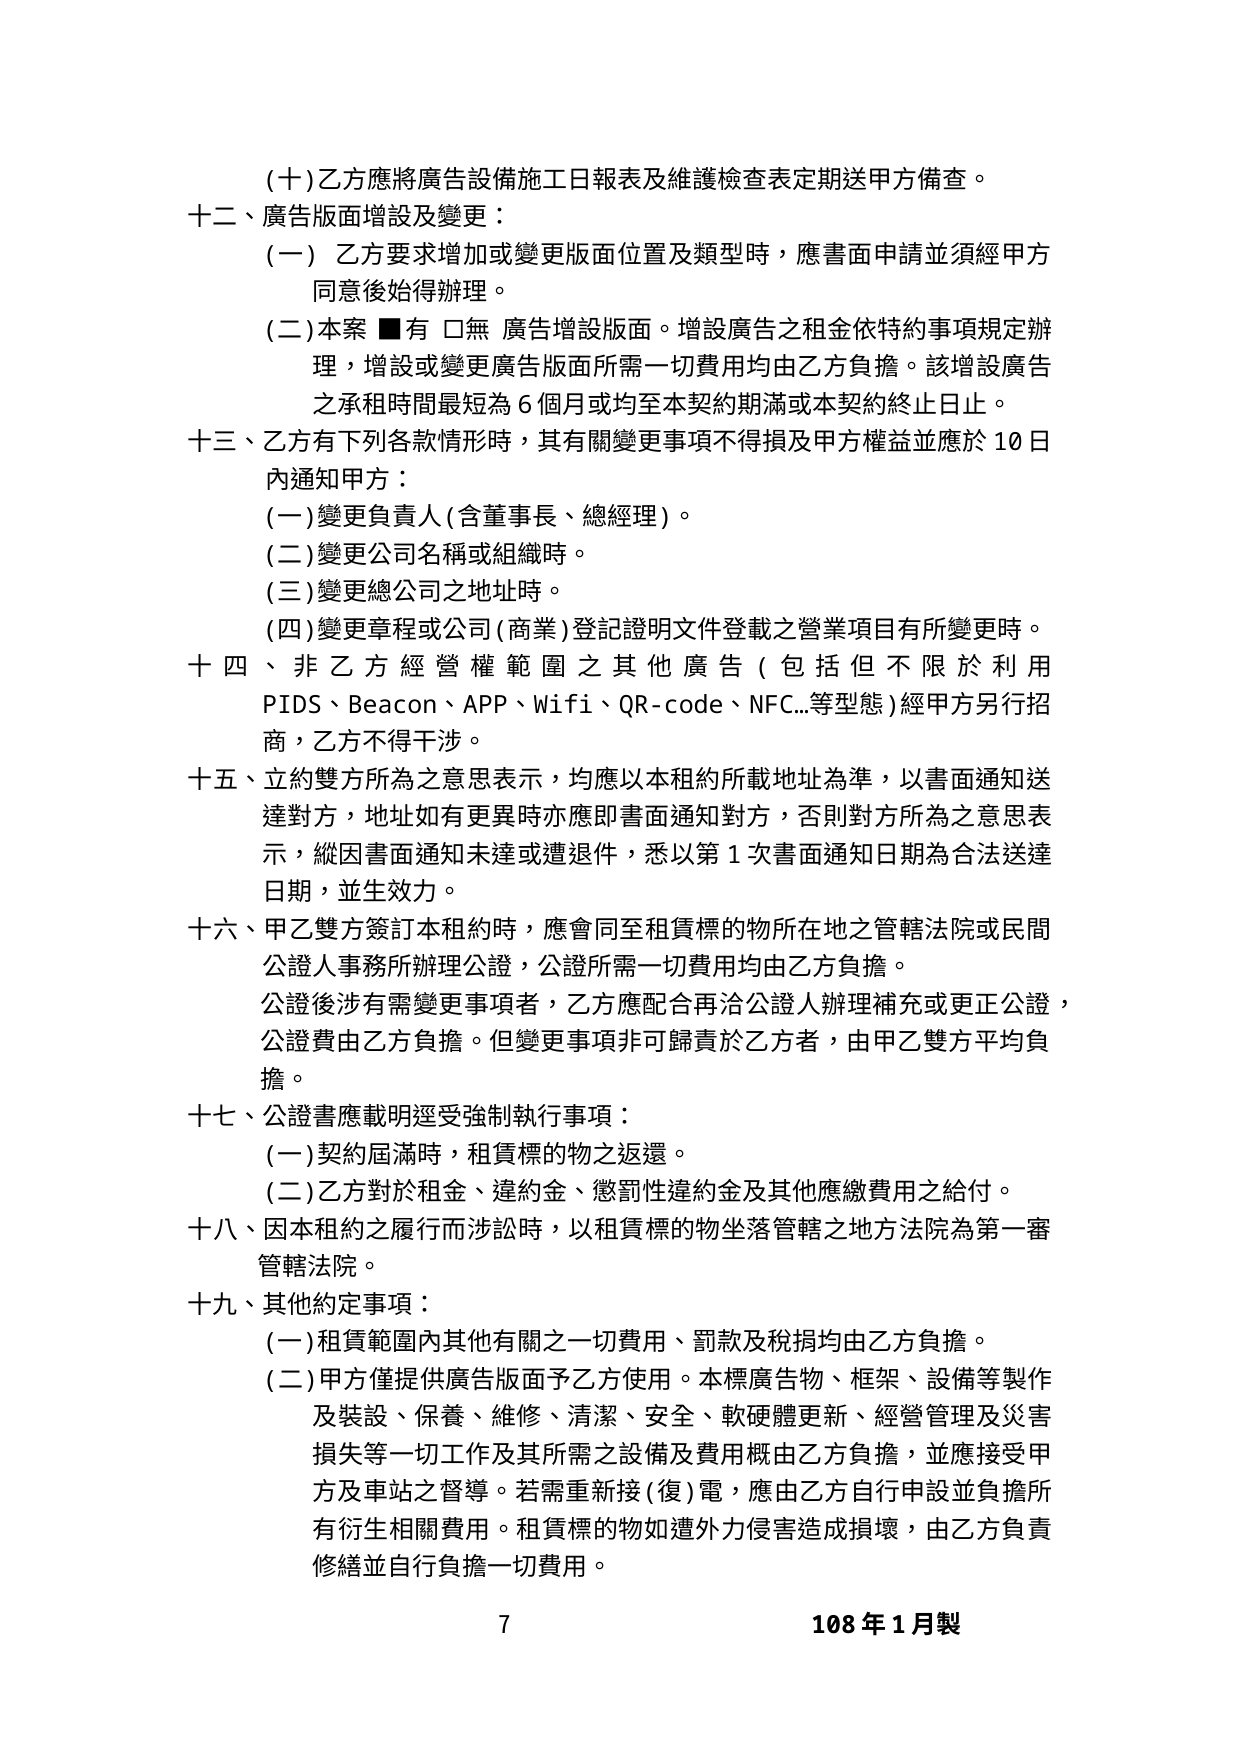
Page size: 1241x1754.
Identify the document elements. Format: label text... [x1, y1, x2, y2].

text 十二、廣告版面增設及變更： [187, 196, 1053, 233]
text 公證後涉有需變更事項者，乙方應配合再洽公證人辦理補充或更正公證，公證費由乙方負擔。但變更事項非可歸責於乙方者，由甲乙雙方平均負擔。 [260, 983, 1053, 1096]
text 十六、甲乙雙方簽訂本租約時，應會同至租賃標的物所在地之管轄法院或民間公證人事務所辦理公證，公證所需一切費用均由乙方負擔。 [187, 908, 1053, 983]
text (二)乙方對於租金、違約金、懲罰性違約金及其他應繳費用之給付。 [262, 1171, 1053, 1208]
text (二)甲方僅提供廣告版面予乙方使用。本標廣告物、框架、設備等製作及裝設、保養、維修、清潔、安全、軟硬體更新、經營管理及災害損失等一切工作及其所需之設備及費用概由乙方負擔，並應接受甲方及車站之督導。若需重新接(復)電，應由乙方自行申設並負擔所有衍生相關費用。租賃標的物如遭外力侵害造成損壞，由乙方負責修繕並自行負擔一切費用。 [262, 1358, 1053, 1583]
text (二)本案 有 無 廣告增設版面。增設廣告之租金依特約事項規定辦理，增設或變更廣告版面所需一切費用均由乙方負擔。該增設廣告之承租時間最短為6個月或均至本契約期滿或本契約終止日止。 [262, 308, 1053, 421]
text (一) 乙方要求增加或變更版面位置及類型時，應書面申請並須經甲方同意後始得辦理。 [262, 233, 1053, 308]
text 十七、公證書應載明逕受強制執行事項： [187, 1096, 1053, 1133]
text 十八、因本租約之履行而涉訟時，以租賃標的物坐落管轄之地方法院為第一審管轄法院。 [187, 1208, 1053, 1283]
text (四)變更章程或公司(商業)登記證明文件登載之營業項目有所變更時。 [262, 608, 1053, 646]
text 十三、乙方有下列各款情形時，其有關變更事項不得損及甲方權益並應於10日內通知甲方： [187, 421, 1053, 496]
text (一)租賃範圍內其他有關之一切費用、罰款及稅捐均由乙方負擔。 [262, 1321, 1053, 1358]
text (一)變更負責人(含董事長、總經理)。 [262, 496, 1053, 533]
text (一)契約屆滿時，租賃標的物之返還。 [262, 1133, 1053, 1171]
text 十四、非乙方經營權範圍之其他廣告(包括但不限於利用PIDS、Beacon、APP、Wifi、QR-code、NFC…等型態)經甲方另行招商，乙方不得干涉。 [187, 646, 1053, 758]
text (二)變更公司名稱或組織時。 [262, 533, 1053, 571]
text 十九、其他約定事項： [187, 1283, 1053, 1321]
text (三)變更總公司之地址時。 [262, 571, 1053, 608]
text 十五、立約雙方所為之意思表示，均應以本租約所載地址為準，以書面通知送達對方，地址如有更異時亦應即書面通知對方，否則對方所為之意思表示，縱因書面通知未達或遭退件，悉以第1次書面通知日期為合法送達日期，並生效力。 [187, 758, 1053, 908]
text (十)乙方應將廣告設備施工日報表及維護檢查表定期送甲方備查。 [262, 158, 1053, 196]
